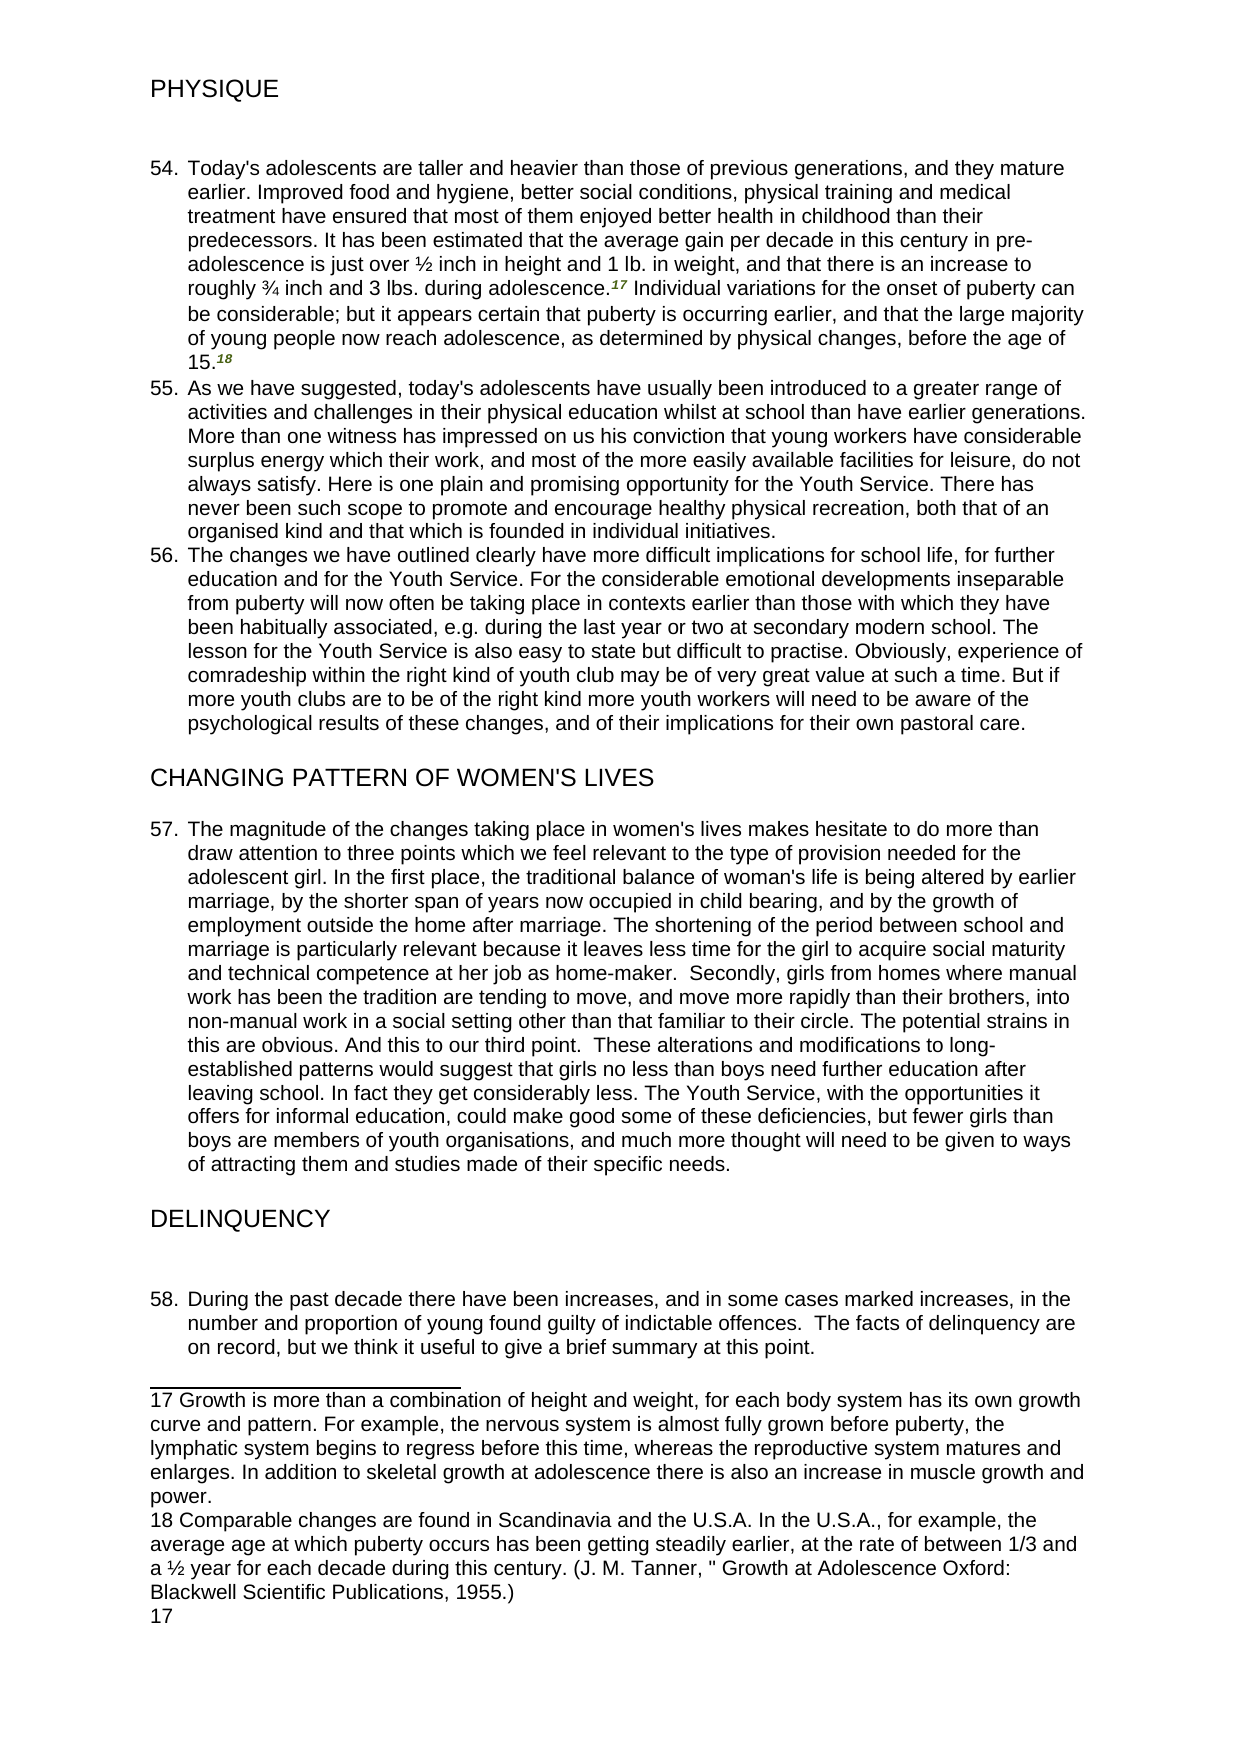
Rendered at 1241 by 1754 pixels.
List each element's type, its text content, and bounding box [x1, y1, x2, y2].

subtitle PHYSIQUE [150, 74, 1090, 131]
list The magnitude of the changes taking place in women's lives makes hesitate to do more than draw attention to three points which we feel relevant to the type of provision needed for the adolescent girl. In the first place, the traditional balance of woman's life is being altered by earlier marriage, by the shorter span of years now occupied in child bearing, and by the growth of employment outside the home after marriage. The shortening of the period between school and marriage is particularly relevant because it leaves less time for the girl to acquire social maturity and technical competence at her job as home-maker. Secondly, girls from homes where manual work has been the tradition are tending to move, and move more rapidly than their brothers, into non-manual work in a social setting other than that familiar to their circle. The potential strains in this are obvious. And this to our third point. These alterations and modifications to long-established patterns would suggest that girls no less than boys need further education after leaving school. In fact they get considerably less. The Youth Service, with the opportunities it offers for informal education, could make good some of these deficiencies, but fewer girls than boys are members of youth organisations, and much more thought will need to be given to ways of attracting them and studies made of their specific needs. [150, 817, 1090, 1176]
list During the past decade there have been increases, and in some cases marked increases, in the number and proportion of young found guilty of indictable offences. The facts of delinquency are on record, but we think it useful to give a brief summary at this point. [150, 1287, 1090, 1359]
list Growth is more than a combination of height and weight, for each body system has its own growth curve and pattern. For example, the nervous system is almost fully grown before puberty, the lymphatic system begins to regress before this time, whereas the reproductive system matures and enlarges. In addition to skeletal growth at adolescence there is also an increase in muscle growth and power. [150, 1388, 1090, 1508]
subtitle CHANGING PATTERN OF WOMEN'S LIVES [150, 763, 1090, 792]
list As we have suggested, today's adolescents have usually been introduced to a greater range of activities and challenges in their physical education whilst at school than have earlier generations. More than one witness has impressed on us his conviction that young workers have considerable surplus energy which their work, and most of the more easily available facilities for leisure, do not always satisfy. Here is one plain and promising opportunity for the Youth Service. There has never been such scope to promote and encourage healthy physical recreation, both that of an organised kind and that which is founded in individual initiatives. [150, 376, 1090, 543]
subtitle DELINQUENCY [150, 1204, 1090, 1262]
list Comparable changes are found in Scandinavia and the U.S.A. In the U.S.A., for example, the average age at which puberty occurs has been getting steadily earlier, at the rate of between 1/3 and a ½ year for each decade during this century. (J. M. Tanner, " Growth at Adolescence Oxford: Blackwell Scientific Publications, 1955.) [150, 1508, 1090, 1604]
list The changes we have outlined clearly have more difficult implications for school life, for further education and for the Youth Service. For the considerable emotional developments inseparable from puberty will now often be taking place in contexts earlier than those with which they have been habitually associated, e.g. during the last year or two at secondary modern school. The lesson for the Youth Service is also easy to state but difficult to practise. Obviously, experience of comradeship within the right kind of youth club may be of very great value at such a time. But if more youth clubs are to be of the right kind more youth workers will need to be aware of the psychological results of these changes, and of their implications for their own pastoral care. [150, 543, 1090, 735]
list Today's adolescents are taller and heavier than those of previous generations, and they mature earlier. Improved food and hygiene, better social conditions, physical training and medical treatment have ensured that most of them enjoyed better health in childhood than their predecessors. It has been estimated that the average gain per decade in this century in pre-adolescence is just over ½ inch in height and 1 lb. in weight, and that there is an increase to roughly ¾ inch and 3 lbs. during adolescence. Individual variations for the onset of puberty can be considerable; but it appears certain that puberty is occurring earlier, and that the large majority of young people now reach adolescence, as determined by physical changes, before the age of 15. [150, 156, 1090, 376]
